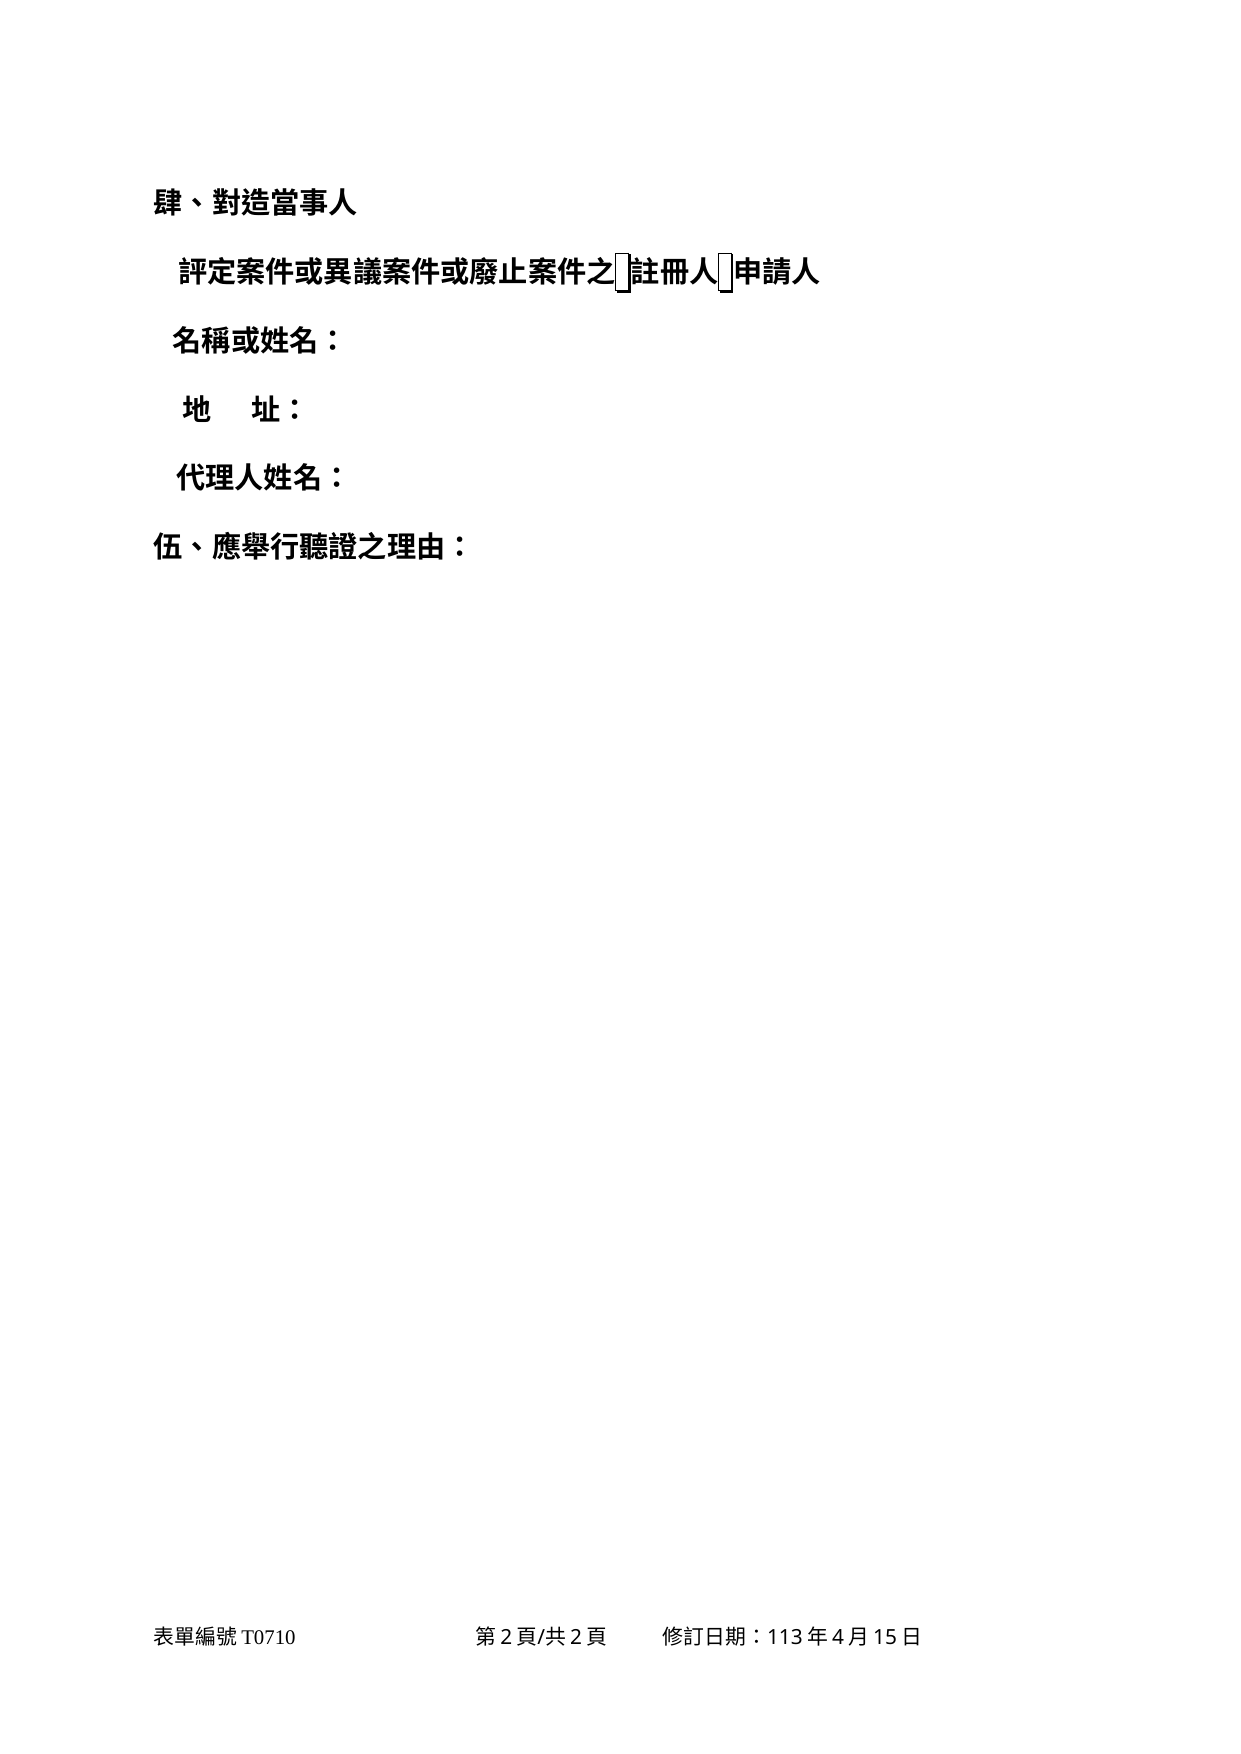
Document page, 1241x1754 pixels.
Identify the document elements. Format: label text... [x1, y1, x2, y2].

subtitle 地 址： [153, 373, 1113, 442]
text 伍、應舉行聽證之理由： [153, 511, 1113, 579]
subtitle 名稱或姓名： [149, 304, 1113, 373]
text 肆、對造當事人 [153, 167, 1113, 236]
text 代理人姓名： [176, 442, 1113, 511]
subtitle 評定案件或異議案件或廢止案件之 註冊人 申請人 [149, 236, 1113, 304]
